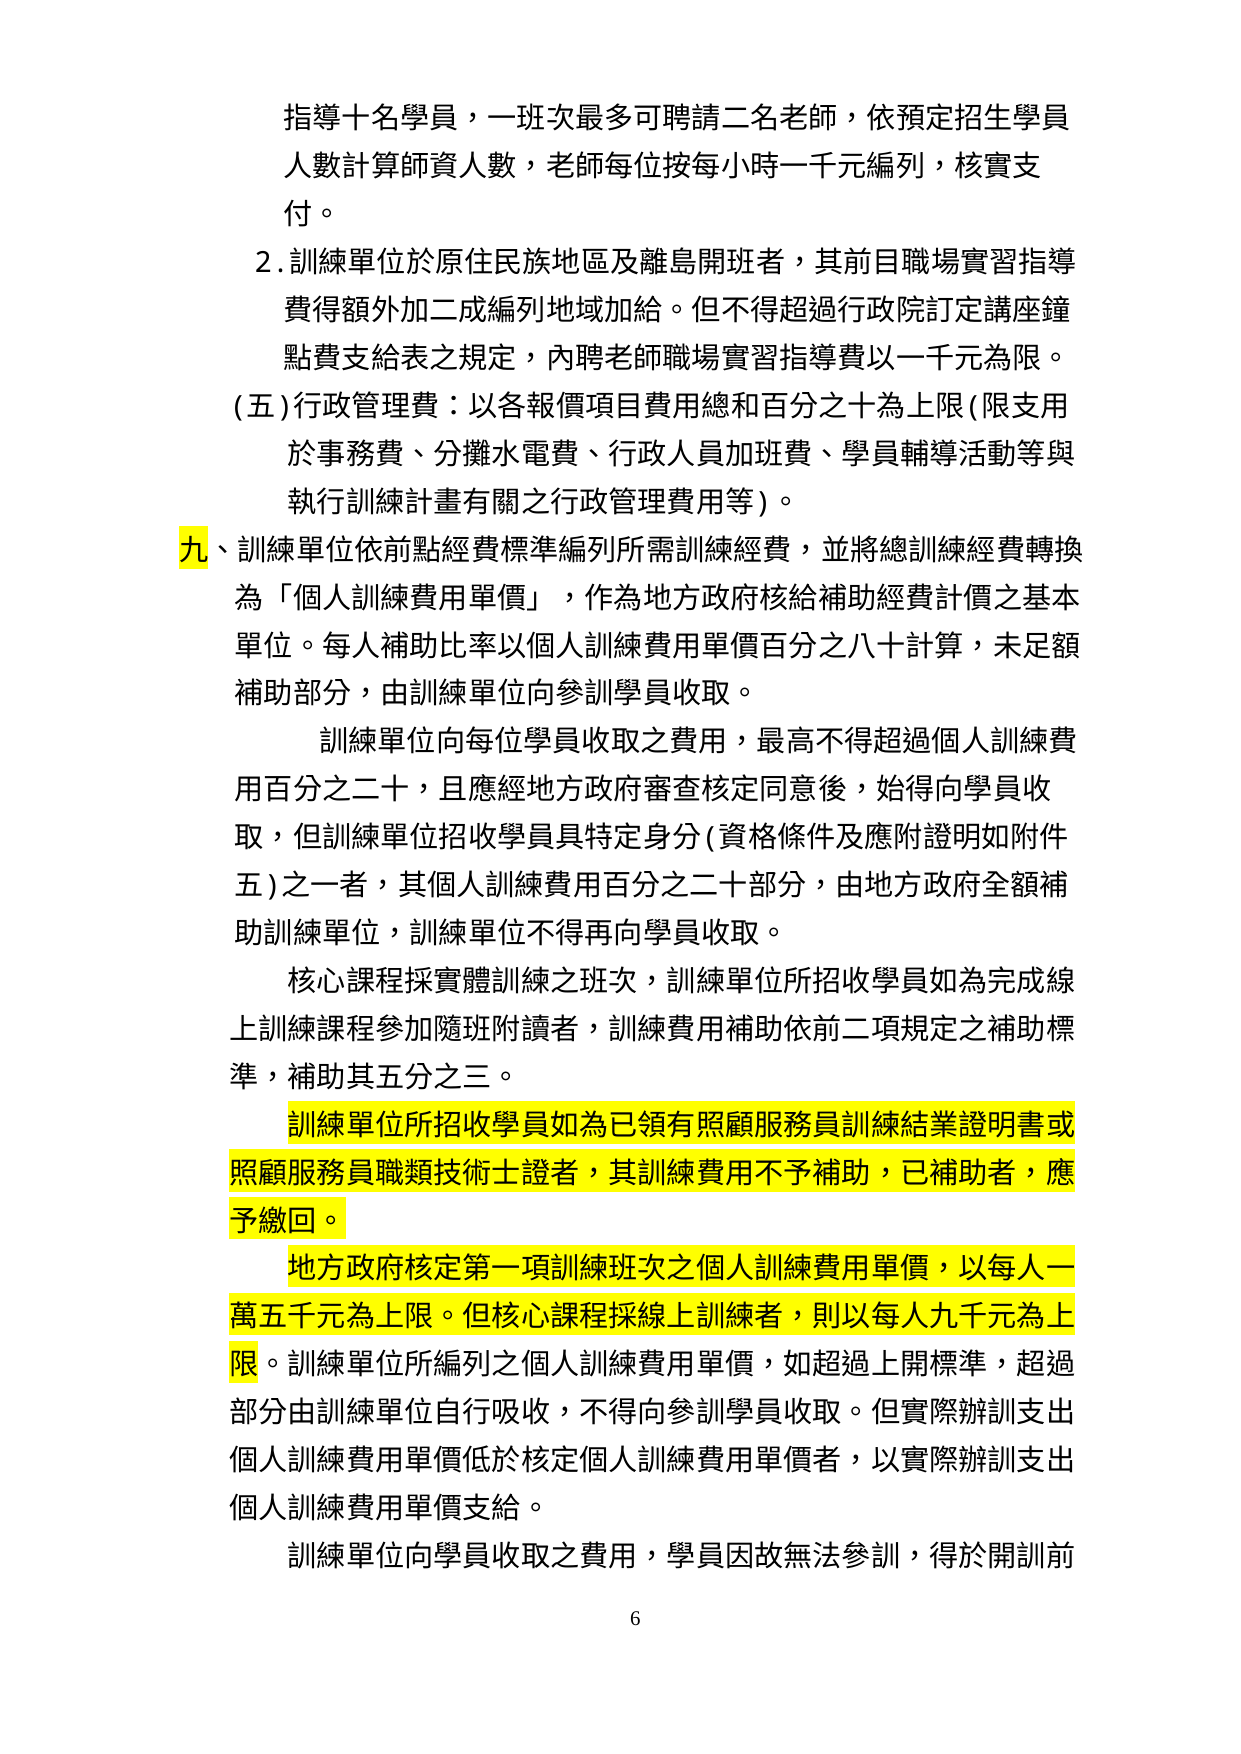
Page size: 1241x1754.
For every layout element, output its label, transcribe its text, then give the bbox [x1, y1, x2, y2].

table_cell 九、訓練單位依前點經費標準編列所需訓練經費，並將總訓練經費轉換為「個人訓練費用單價」，作為地方政府核給補助經費計價之基本單位。每人補助比率以個人訓練費用單價百分之八十計算，未足額補助部分，由訓練單位向參訓學員收取。 訓練單位向每位學員收取之費用，最高不得超過個人訓練費用百分之二十，且應經地方政府審查核定同意後，始得向學員收取，但訓練單位招收學員具特定身分(資格條件及應附證明如附件五)之一者，其個人訓練費用百分之二十部分，由地方政府全額補助訓練單位，訓練單位不得再向學員收取。 核心課程採實體訓練之班次，訓練單位所招收學員如為完成線上訓練課程參加隨班附讀者，訓練費用補助依前二項規定之補助標準，補助其五分之三。 訓練單位所招收學員如為已領有照顧服務員訓練結業證明書或照顧服務員職類技術士證者，其訓練費用不予補助，已補助者，應予繳回。 地方政府核定第一項訓練班次之個人訓練費用單價，以每人一萬五千元為上限。但核心課程採線上訓練者，則以每人九千元為上限。訓練單位所編列之個人訓練費用單價，如超過上開標準，超過部分由訓練單位自行吸收，不得向參訓學員收取。但實際辦訓支出個人訓練費用單價低於核定個人訓練費用單價者，以實際辦訓支出個人訓練費用單價支給。 訓練單位向學員收取之費用，學員因故無法參訓，得於開訓前 [176, 522, 1092, 1576]
table_cell 指導十名學員，一班次最多可聘請二名老師，依預定招生學員人數計算師資人數，老師每位按每小時一千元編列，核實支付。 2.訓練單位於原住民族地區及離島開班者，其前目職場實習指導費得額外加二成編列地域加給。但不得超過行政院訂定講座鐘點費支給表之規定，內聘老師職場實習指導費以一千元為限。 (五)行政管理費：以各報價項目費用總和百分之十為上限(限支用於事務費、分攤水電費、行政人員加班費、學員輔導活動等與執行訓練計畫有關之行政管理費用等)。 [176, 91, 1092, 522]
